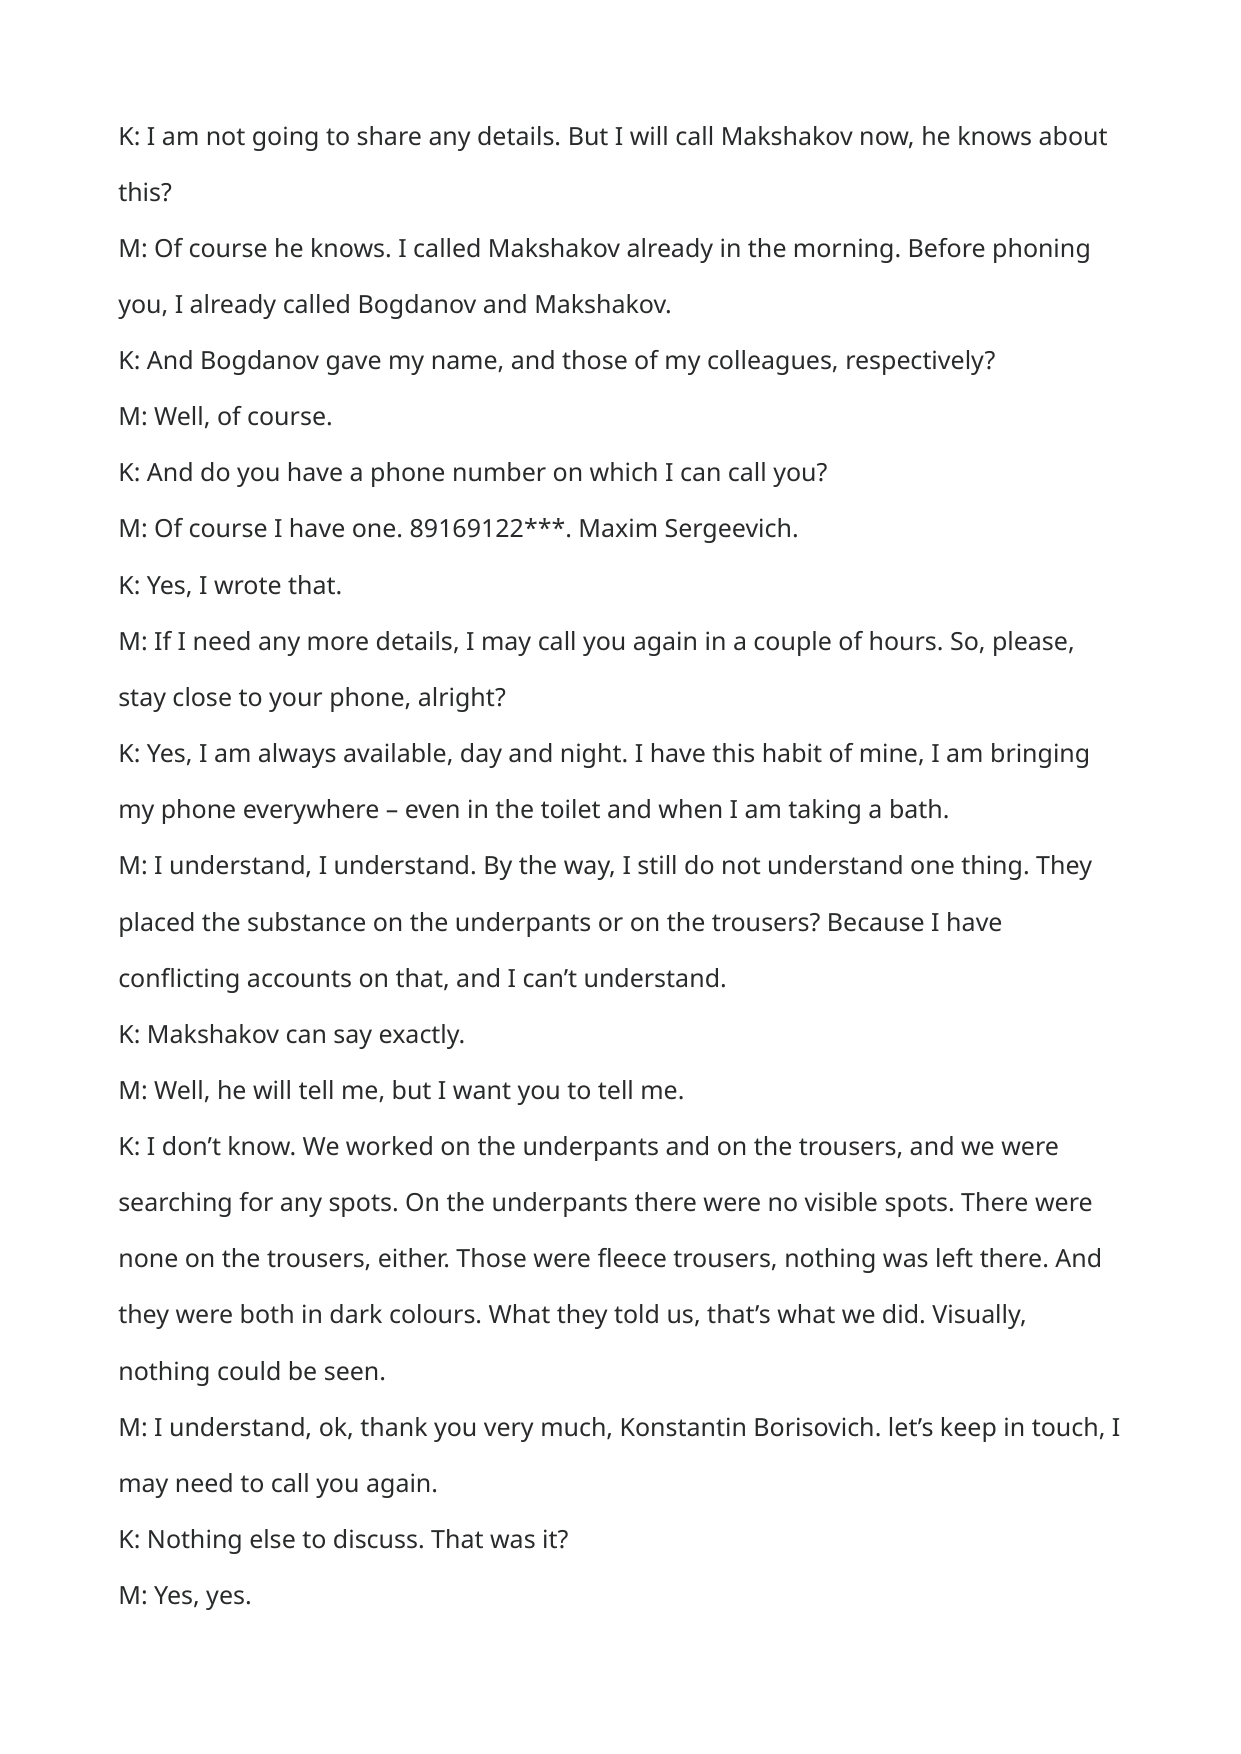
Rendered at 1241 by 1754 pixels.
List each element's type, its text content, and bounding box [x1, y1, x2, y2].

text M: Yes, yes. [118, 1578, 1122, 1612]
text K: Makshakov can say exactly. [118, 1016, 1122, 1051]
text K: Yes, I wrote that. [118, 567, 1122, 601]
text K: Nothing else to discuss. That was it? [118, 1522, 1122, 1556]
text M: I understand, I understand. By the way, I still do not understand one thing. They placed the substance on the underpants or on the trousers? Because I have conflicting accounts on that, and I can’t understand. [118, 848, 1122, 994]
text M: I understand, ok, thank you very much, Konstantin Borisovich. let’s keep in touch, I may need to call you again. [118, 1409, 1122, 1500]
text K: And Bogdanov gave my name, and those of my colleagues, respectively? [118, 343, 1122, 377]
text K: I am not going to share any details. But I will call Makshakov now, he knows about this? [118, 118, 1122, 208]
text M: Well, he will tell me, but I want you to tell me. [118, 1073, 1122, 1107]
text K: I don’t know. We worked on the underpants and on the trousers, and we were searching for any spots. On the underpants there were no visible spots. There were none on the trousers, either. Those were fleece trousers, nothing was left there. And they were both in dark colours. What they told us, that’s what we did. Visually, nothing could be seen. [118, 1129, 1122, 1387]
text M: If I need any more details, I may call you again in a couple of hours. So, please, stay close to your phone, alright? [118, 623, 1122, 714]
text M: Of course he knows. I called Makshakov already in the morning. Before phoning you, I already called Bogdanov and Makshakov. [118, 230, 1122, 321]
text K: Yes, I am always available, day and night. I have this habit of mine, I am bringing my phone everywhere – even in the toilet and when I am taking a bath. [118, 736, 1122, 826]
text M: Of course I have one. 89169122***. Maxim Sergeevich. [118, 511, 1122, 545]
text K: And do you have a phone number on which I can call you? [118, 455, 1122, 489]
text M: Well, of course. [118, 399, 1122, 433]
